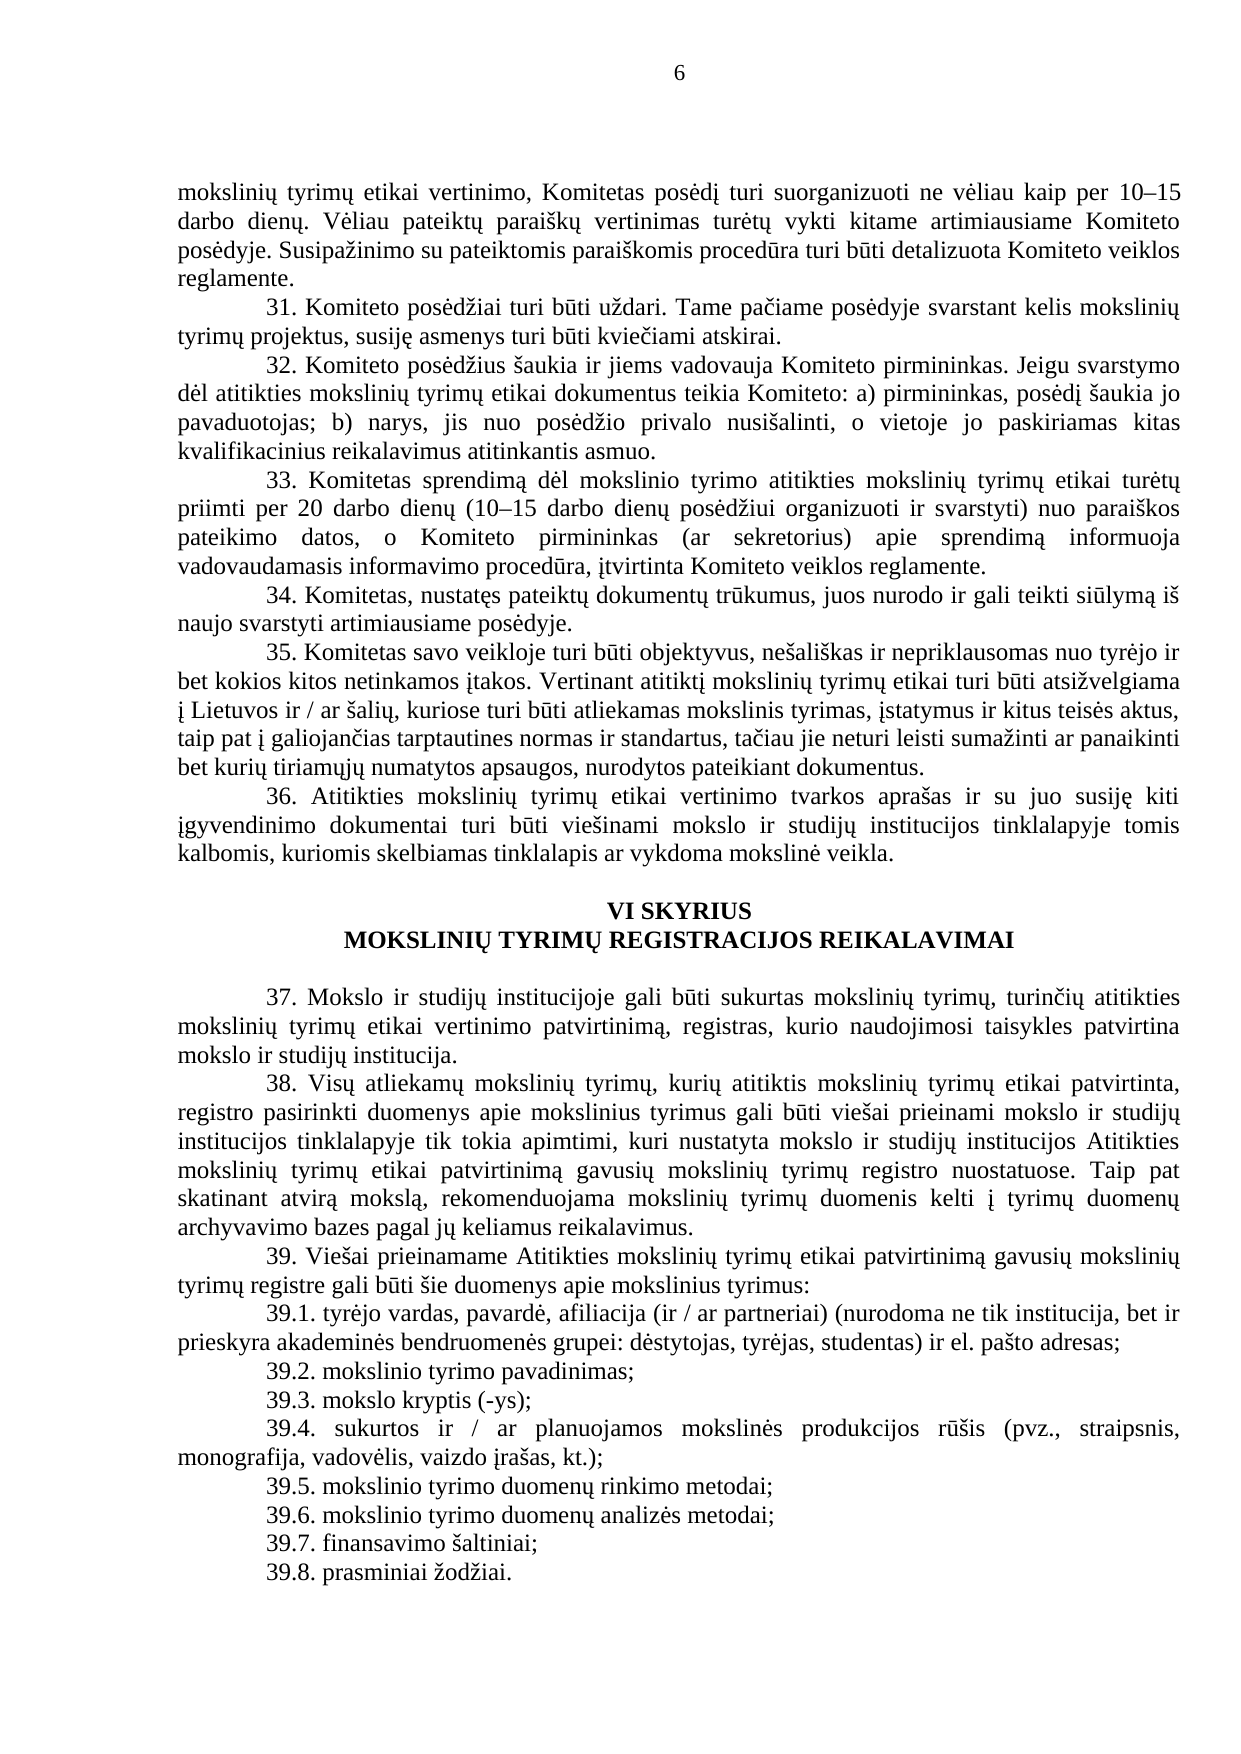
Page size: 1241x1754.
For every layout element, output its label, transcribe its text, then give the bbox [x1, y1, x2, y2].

text MOKSLINIŲ TYRIMŲ REGISTRACIJOS REIKALAVIMAI [177, 925, 1181, 953]
text 39.5. mokslinio tyrimo duomenų rinkimo metodai; [177, 1471, 1181, 1500]
text 36. Atitikties mokslinių tyrimų etikai vertinimo tvarkos aprašas ir su juo susiję kiti įgyvendinimo dokumentai turi būti viešinami mokslo ir studijų institucijos tinklalapyje tomis kalbomis, kuriomis skelbiamas tinklalapis ar vykdoma mokslinė veikla. [177, 781, 1181, 867]
text 39.6. mokslinio tyrimo duomenų analizės metodai; [177, 1500, 1181, 1528]
text 39.2. mokslinio tyrimo pavadinimas; [177, 1356, 1181, 1385]
text 32. Komiteto posėdžius šaukia ir jiems vadovauja Komiteto pirmininkas. Jeigu svarstymo dėl atitikties mokslinių tyrimų etikai dokumentus teikia Komiteto: a) pirmininkas, posėdį šaukia jo pavaduotojas; b) narys, jis nuo posėdžio privalo nusišalinti, o vietoje jo paskiriamas kitas kvalifikacinius reikalavimus atitinkantis asmuo. [177, 350, 1181, 465]
text 39.8. prasminiai žodžiai. [177, 1557, 1181, 1586]
text mokslinių tyrimų etikai vertinimo, Komitetas posėdį turi suorganizuoti ne vėliau kaip per 10–15 darbo dienų. Vėliau pateiktų paraiškų vertinimas turėtų vykti kitame artimiausiame Komiteto posėdyje. Susipažinimo su pateiktomis paraiškomis procedūra turi būti detalizuota Komiteto veiklos reglamente. [177, 177, 1181, 292]
text VI SKYRIUS [177, 896, 1181, 925]
text 33. Komitetas sprendimą dėl mokslinio tyrimo atitikties mokslinių tyrimų etikai turėtų priimti per 20 darbo dienų (10–15 darbo dienų posėdžiui organizuoti ir svarstyti) nuo paraiškos pateikimo datos, o Komiteto pirmininkas (ar sekretorius) apie sprendimą informuoja vadovaudamasis informavimo procedūra, įtvirtinta Komiteto veiklos reglamente. [177, 465, 1181, 580]
text 39.7. finansavimo šaltiniai; [177, 1528, 1181, 1557]
text 34. Komitetas, nustatęs pateiktų dokumentų trūkumus, juos nurodo ir gali teikti siūlymą iš naujo svarstyti artimiausiame posėdyje. [177, 580, 1181, 637]
text 39.1. tyrėjo vardas, pavardė, afiliacija (ir / ar partneriai) (nurodoma ne tik institucija, bet ir prieskyra akademinės bendruomenės grupei: dėstytojas, tyrėjas, studentas) ir el. pašto adresas; [177, 1298, 1181, 1356]
text 39. Viešai prieinamame Atitikties mokslinių tyrimų etikai patvirtinimą gavusių mokslinių tyrimų registre gali būti šie duomenys apie mokslinius tyrimus: [177, 1241, 1181, 1298]
text 39.3. mokslo kryptis (-ys); [177, 1385, 1181, 1413]
text 35. Komitetas savo veikloje turi būti objektyvus, nešališkas ir nepriklausomas nuo tyrėjo ir bet kokios kitos netinkamos įtakos. Vertinant atitiktį mokslinių tyrimų etikai turi būti atsižvelgiama į Lietuvos ir / ar šalių, kuriose turi būti atliekamas mokslinis tyrimas, įstatymus ir kitus teisės aktus, taip pat į galiojančias tarptautines normas ir standartus, tačiau jie neturi leisti sumažinti ar panaikinti bet kurių tiriamųjų numatytos apsaugos, nurodytos pateikiant dokumentus. [177, 637, 1181, 781]
text 31. Komiteto posėdžiai turi būti uždari. Tame pačiame posėdyje svarstant kelis mokslinių tyrimų projektus, susiję asmenys turi būti kviečiami atskirai. [177, 292, 1181, 350]
text 38. Visų atliekamų mokslinių tyrimų, kurių atitiktis mokslinių tyrimų etikai patvirtinta, registro pasirinkti duomenys apie mokslinius tyrimus gali būti viešai prieinami mokslo ir studijų institucijos tinklalapyje tik tokia apimtimi, kuri nustatyta mokslo ir studijų institucijos Atitikties mokslinių tyrimų etikai patvirtinimą gavusių mokslinių tyrimų registro nuostatuose. Taip pat skatinant atvirą mokslą, rekomenduojama mokslinių tyrimų duomenis kelti į tyrimų duomenų archyvavimo bazes pagal jų keliamus reikalavimus. [177, 1068, 1181, 1241]
text 39.4. sukurtos ir / ar planuojamos mokslinės produkcijos rūšis (pvz., straipsnis, monografija, vadovėlis, vaizdo įrašas, kt.); [177, 1413, 1181, 1471]
text 37. Mokslo ir studijų institucijoje gali būti sukurtas mokslinių tyrimų, turinčių atitikties mokslinių tyrimų etikai vertinimo patvirtinimą, registras, kurio naudojimosi taisykles patvirtina mokslo ir studijų institucija. [177, 982, 1181, 1068]
